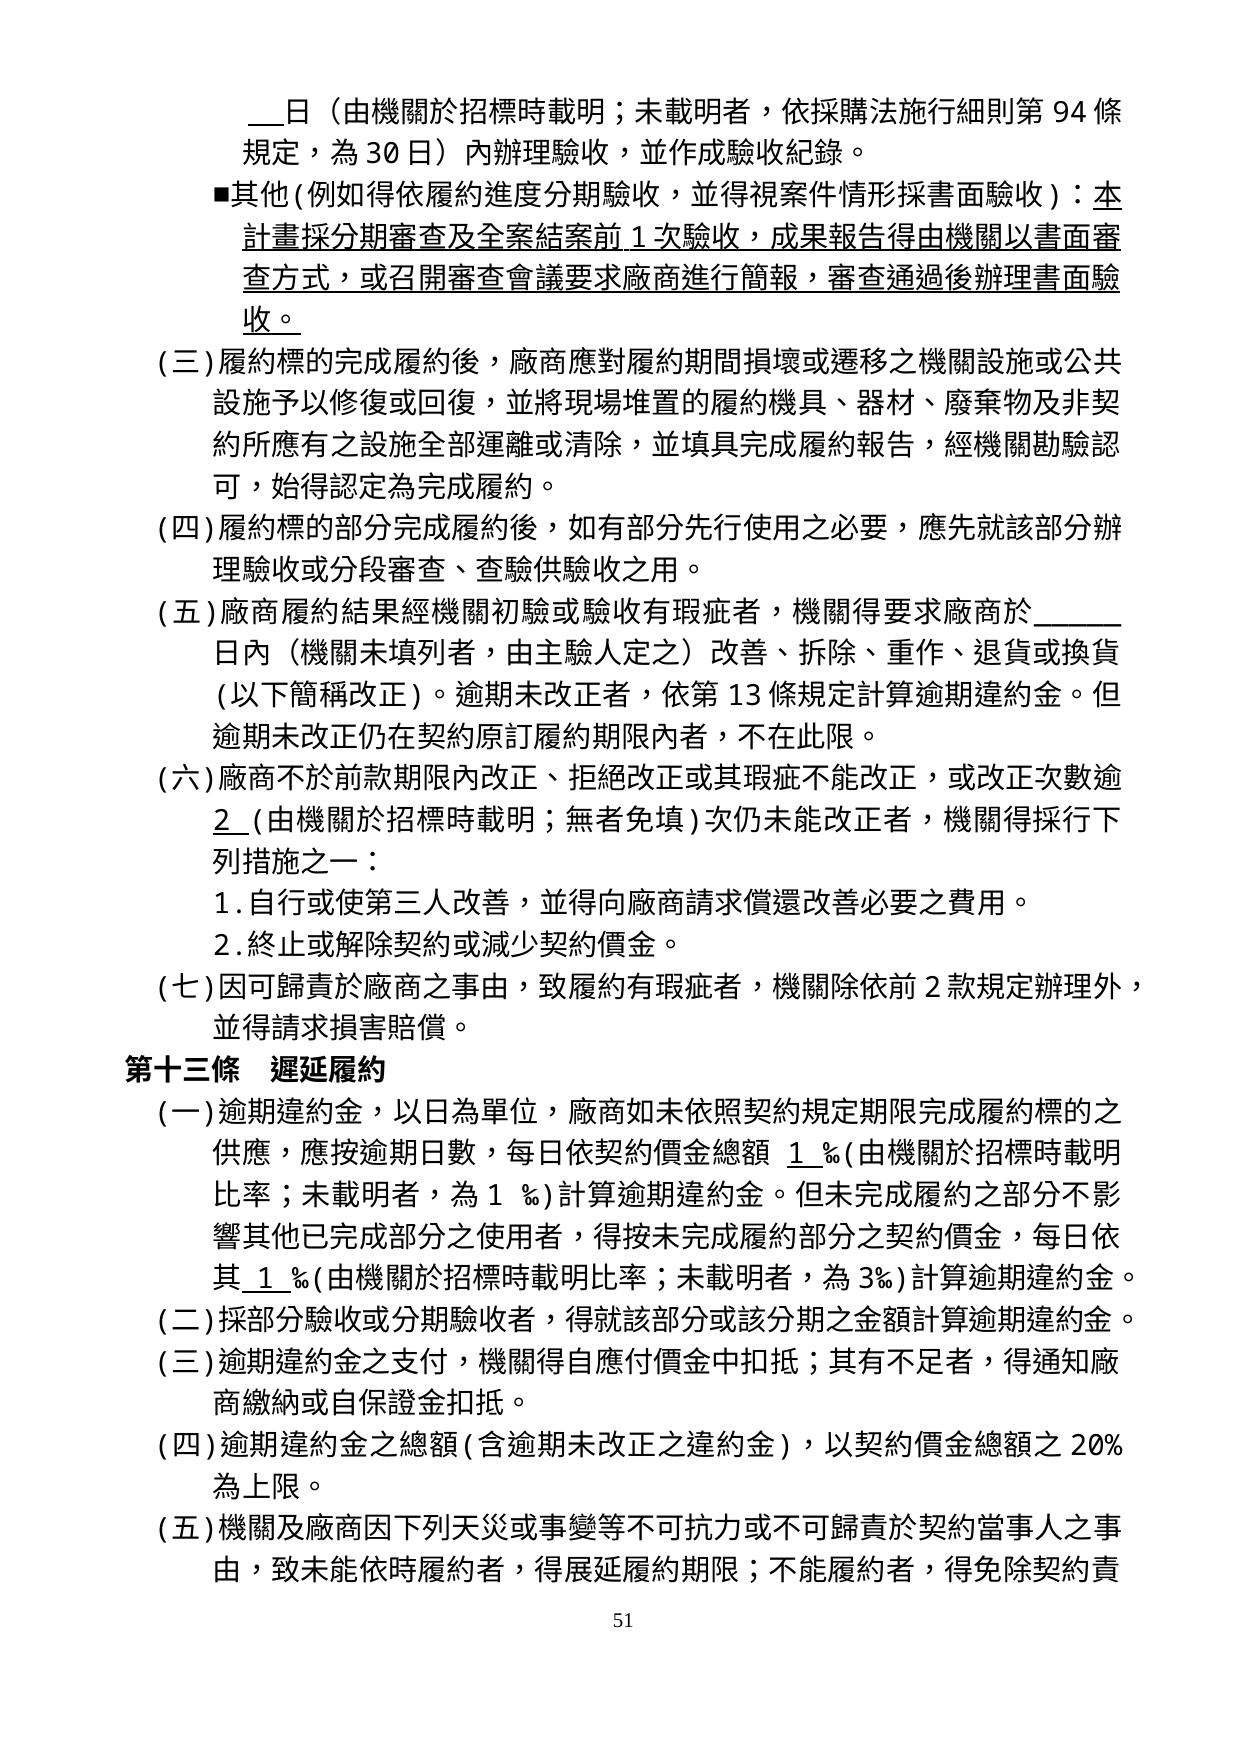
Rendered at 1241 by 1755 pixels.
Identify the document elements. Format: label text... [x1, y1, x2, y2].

text 1.自行或使第三人改善，並得向廠商請求償還改善必要之費用。 [213, 880, 1122, 922]
text (四)逾期違約金之總額(含逾期未改正之違約金)，以契約價金總額之20% 為上限。 [154, 1422, 1122, 1505]
text (三)逾期違約金之支付，機關得自應付價金中扣抵；其有不足者，得通知廠商繳納或自保證金扣抵。 [154, 1339, 1122, 1422]
text (五)機關及廠商因下列天災或事變等不可抗力或不可歸責於契約當事人之事由，致未能依時履約者，得展延履約期限；不能履約者，得免除契約責 [154, 1505, 1122, 1589]
text (三)履約標的完成履約後，廠商應對履約期間損壞或遷移之機關設施或公共設施予以修復或回復，並將現場堆置的履約機具、器材、廢棄物及非契約所應有之設施全部運離或清除，並填具完成履約報告，經機關勘驗認可，始得認定為完成履約。 [154, 339, 1122, 505]
text (七)因可歸責於廠商之事由，致履約有瑕疵者，機關除依前2款規定辦理外，並得請求損害賠償。 [154, 964, 1122, 1047]
text ■其他(例如得依履約進度分期驗收，並得視案件情形採書面驗收)：本計畫採分期審查及全案結案前1次驗收，成果報告得由機關以書面審查方式，或召開審查會議要求廠商進行簡報，審查通過後辦理書面驗收。 [213, 172, 1122, 339]
text 第十三條 遲延履約 [124, 1047, 1122, 1089]
text 2.終止或解除契約或減少契約價金。 [213, 922, 1122, 964]
text (五)廠商履約結果經機關初驗或驗收有瑕疵者，機關得要求廠商於_____ 日內（機關未填列者，由主驗人定之）改善、拆除、重作、退貨或換貨(以下簡稱改正)。逾期未改正者，依第13條規定計算逾期違約金。但逾期未改正仍在契約原訂履約期限內者，不在此限。 [154, 589, 1122, 755]
text (六)廠商不於前款期限內改正、拒絕改正或其瑕疵不能改正，或改正次數逾2 (由機關於招標時載明；無者免填)次仍未能改正者，機關得採行下列措施之一： [154, 755, 1122, 880]
text 日（由機關於招標時載明；未載明者，依採購法施行細則第94條規定，為30日）內辦理驗收，並作成驗收紀錄。 [213, 89, 1122, 172]
text (一)逾期違約金，以日為單位，廠商如未依照契約規定期限完成履約標的之供應，應按逾期日數，每日依契約價金總額 1 ‰(由機關於招標時載明比率；未載明者，為1 ‰)計算逾期違約金。但未完成履約之部分不影響其他已完成部分之使用者，得按未完成履約部分之契約價金，每日依其 1 ‰(由機關於招標時載明比率；未載明者，為3‰)計算逾期違約金。 [154, 1089, 1122, 1297]
text (二)採部分驗收或分期驗收者，得就該部分或該分期之金額計算逾期違約金。 [154, 1297, 1122, 1339]
text (四)履約標的部分完成履約後，如有部分先行使用之必要，應先就該部分辦理驗收或分段審查、查驗供驗收之用。 [154, 505, 1122, 589]
